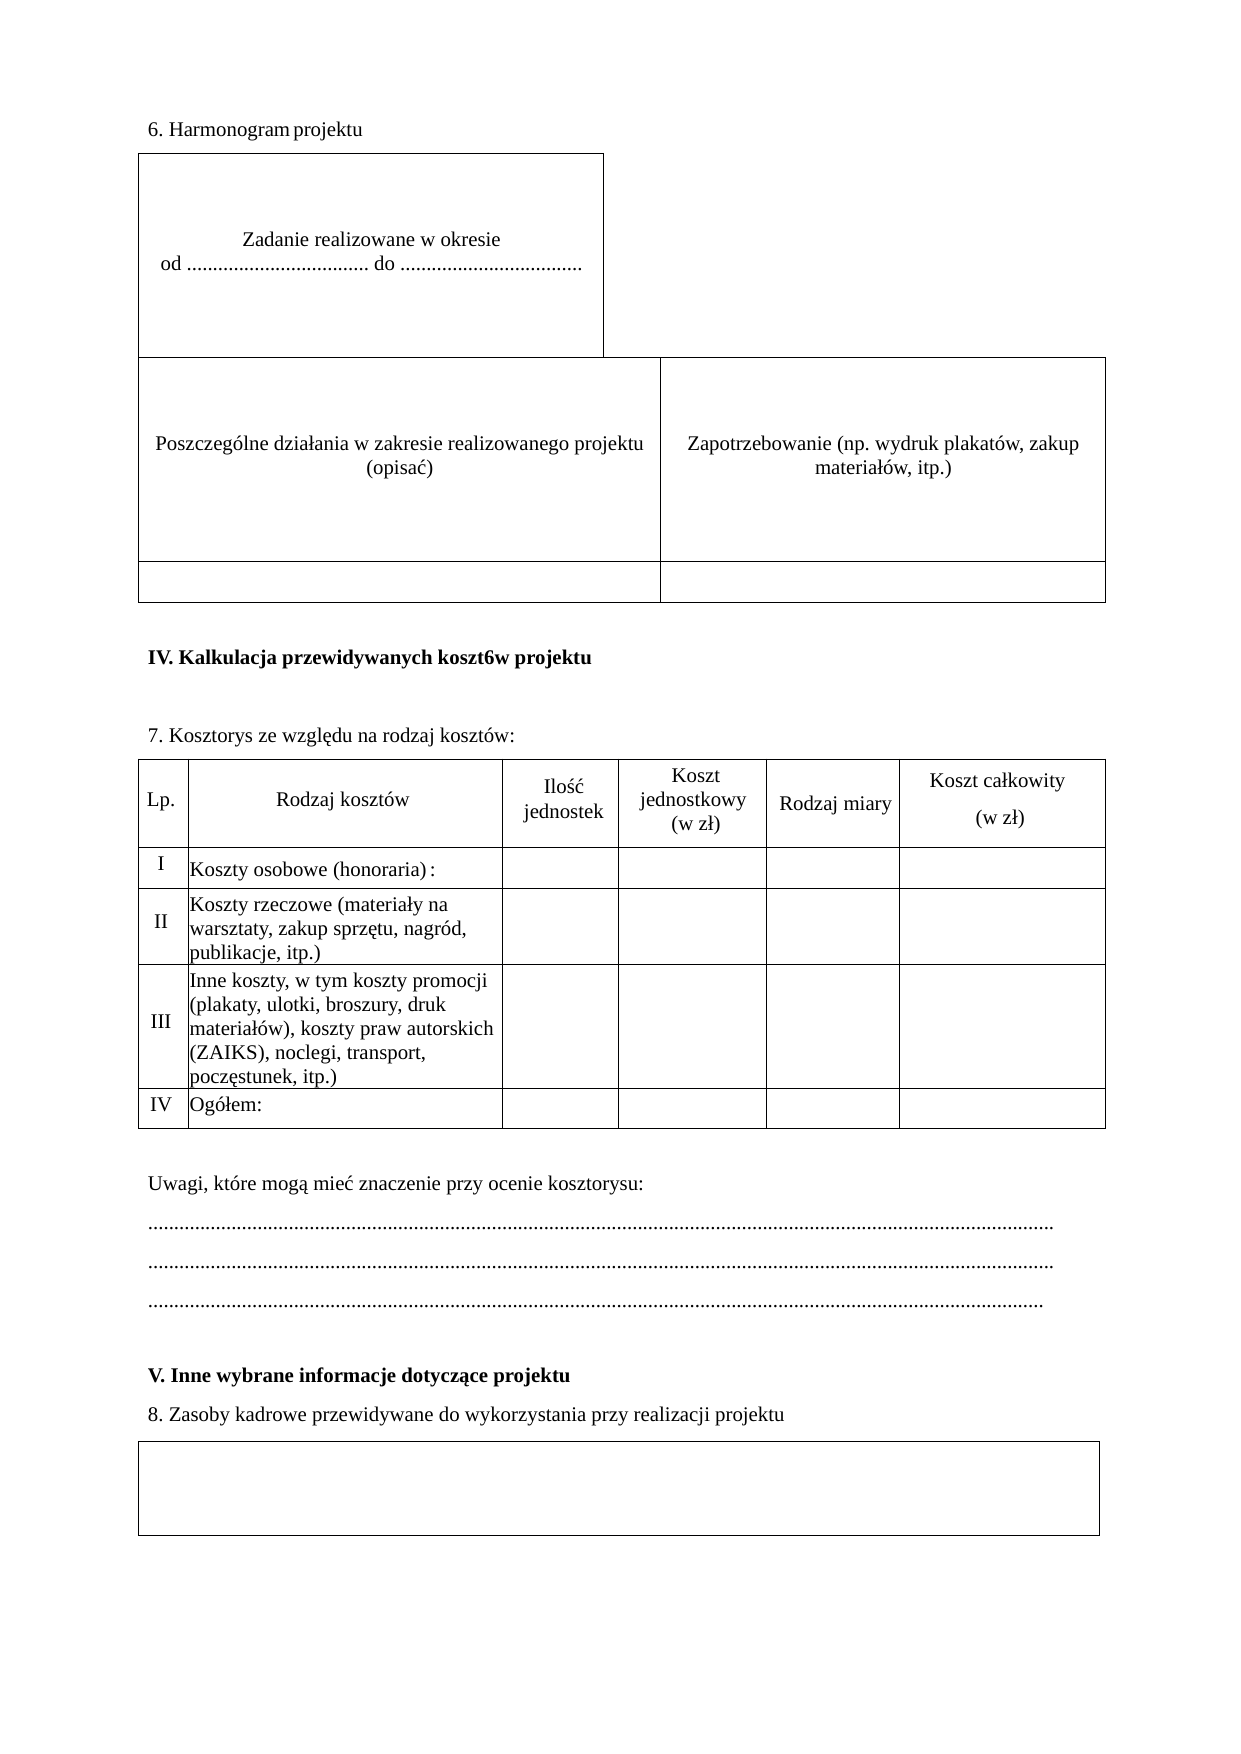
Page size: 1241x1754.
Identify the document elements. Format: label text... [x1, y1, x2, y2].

table_cell [661, 562, 1105, 602]
table_header Rodzaj kosztów [189, 760, 502, 847]
table_cell [619, 1089, 766, 1128]
table_cell [139, 562, 660, 602]
table_cell [900, 848, 1105, 887]
table_header Rodzaj miary [767, 760, 899, 847]
table_cell Ogółem: [189, 1089, 502, 1128]
table_cell III [139, 965, 188, 1088]
table_header Lp. [139, 760, 188, 847]
table_cell [767, 965, 899, 1088]
table_cell II [139, 889, 188, 964]
table_cell [503, 965, 618, 1088]
table_cell [767, 1089, 899, 1128]
table_header Zadanie realizowane w okresie od ................................... do ................................... [139, 154, 603, 357]
text 7. Kosztorys ze względu na rodzaj kosztów: [148, 722, 742, 747]
table_cell [503, 889, 618, 964]
table_header [139, 1442, 1099, 1535]
table_cell Poszczególne działania w zakresie realizowanego projektu (opisać) [139, 358, 660, 561]
table_cell Zapotrzebowanie (np. wydruk plakatów, zakup materiałów, itp.) [661, 358, 1105, 561]
table_cell [503, 1089, 618, 1128]
table_cell I [139, 848, 188, 887]
table_cell [619, 965, 766, 1088]
table_cell [767, 889, 899, 964]
text ............................................................................................................................................................................ [148, 1288, 1093, 1312]
table_cell Koszty osobowe (honoraria) : [189, 848, 502, 887]
table_header Koszt jednostkowy (w zł) [619, 760, 766, 847]
text 8. Zasoby kadrowe przewidywane do wykorzystania przy realizacji projektu [148, 1402, 1086, 1426]
table_cell IV [139, 1089, 188, 1128]
table_cell [900, 965, 1105, 1088]
table_cell Inne koszty, w tym koszty promocji (plakaty, ulotki, broszury, druk materiałów), koszty praw autorskich (ZAIKS), noclegi, transport, poczęstunek, itp.) [189, 965, 502, 1088]
table_cell [900, 889, 1105, 964]
table_cell Koszty rzeczowe (materiały na warsztaty, zakup sprzętu, nagród, publikacje, itp.) [189, 889, 502, 964]
text IV. Kalkulacja przewidywanych koszt6w projektu [148, 644, 1087, 669]
text .............................................................................................................................................................................. [148, 1249, 1093, 1273]
table_header Ilość jednostek [503, 760, 618, 847]
table_cell [619, 889, 766, 964]
table_cell [619, 848, 766, 887]
text V. Inne wybrane informacje dotyczące projektu [148, 1327, 1087, 1387]
table_cell [503, 848, 618, 887]
text Uwagi, które mogą mieć znaczenie przy ocenie kosztorysu: [148, 1171, 1093, 1195]
table_header Koszt całkowity (w zł) [900, 760, 1105, 847]
text 6. Harmonogram projektu [148, 117, 1093, 141]
table_cell [900, 1089, 1105, 1128]
table_cell [767, 848, 899, 887]
text .............................................................................................................................................................................. [148, 1210, 1093, 1234]
